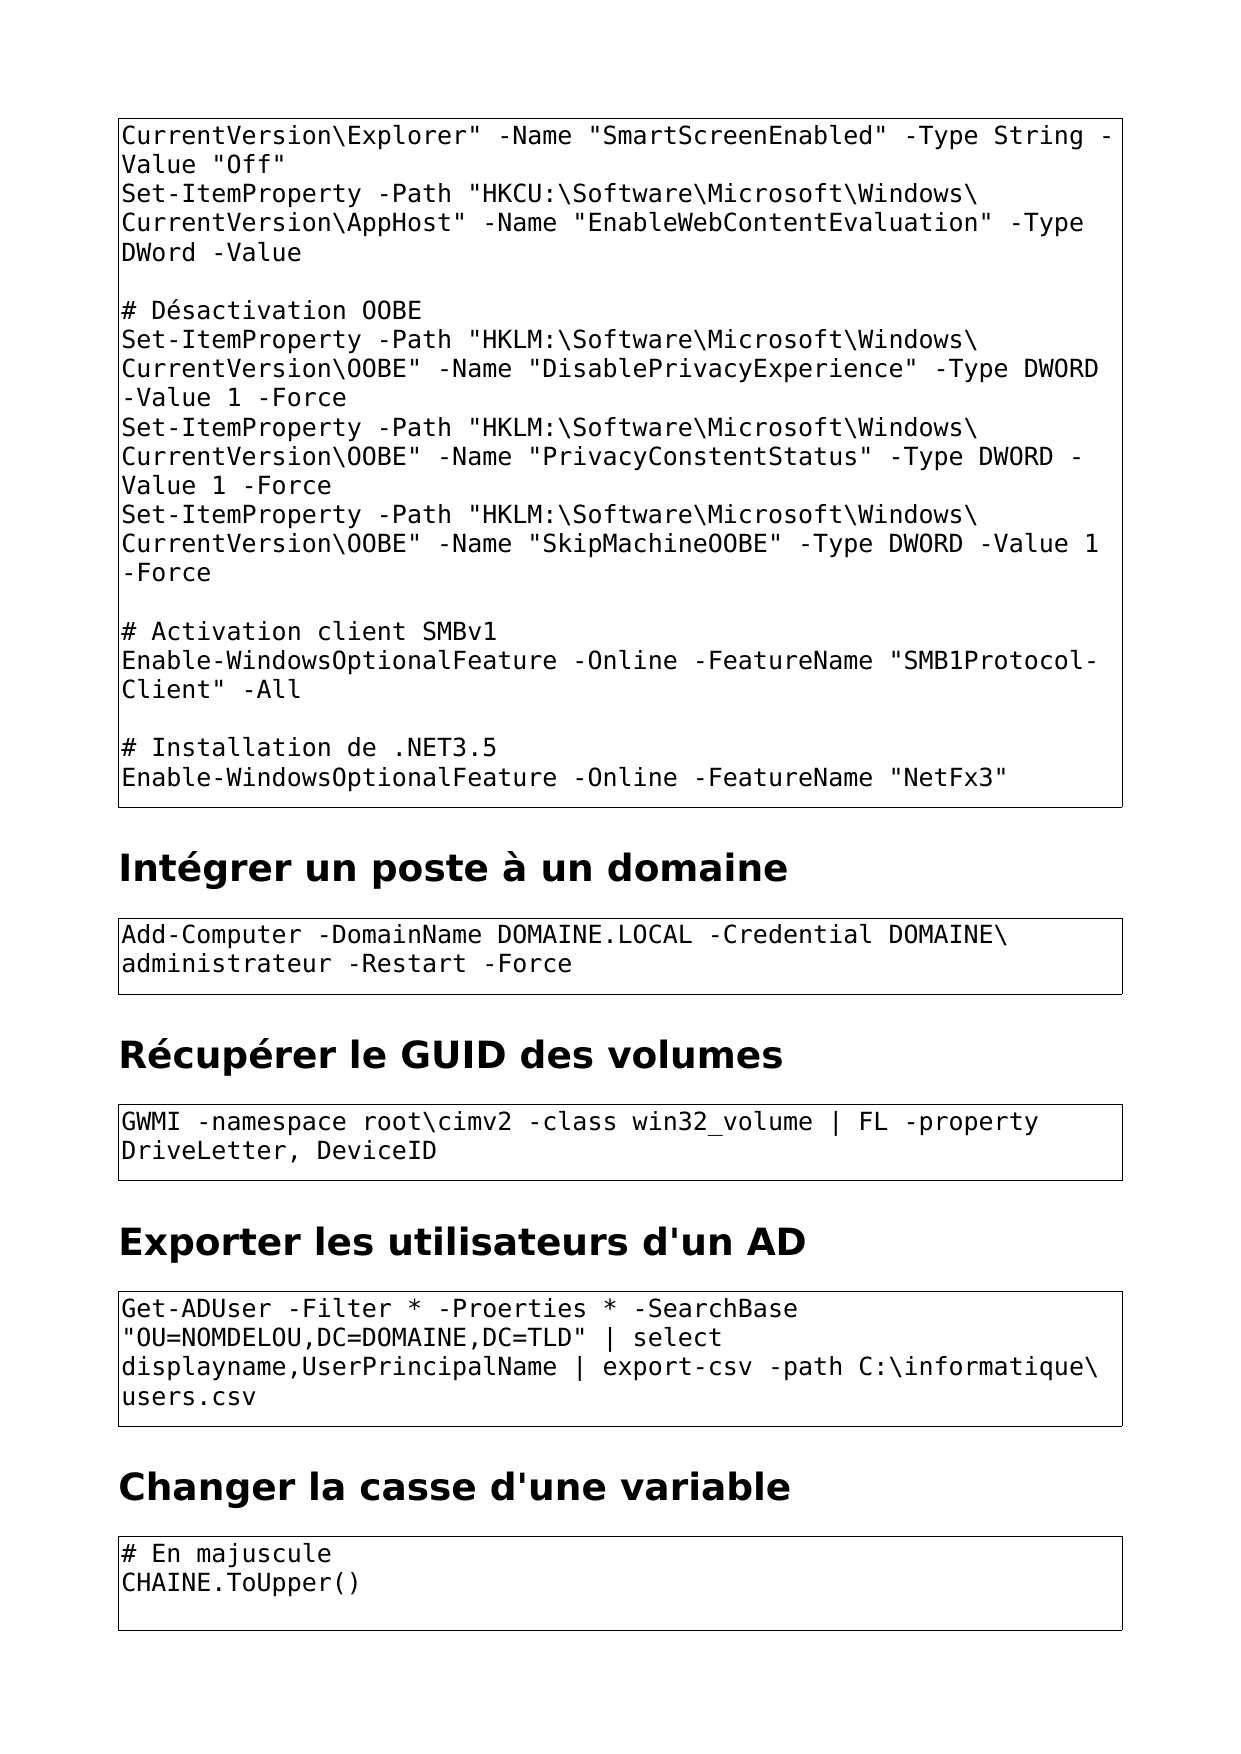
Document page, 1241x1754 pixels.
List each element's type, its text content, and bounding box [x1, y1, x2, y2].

subtitle Récupérer le GUID des volumes [118, 1033, 1122, 1077]
table_header CurrentVersion\Explorer" -Name "SmartScreenEnabled" -Type String -Value "Off" Set-ItemProperty -Path "HKCU:\Software\Microsoft\Windows\CurrentVersion\AppHost" -Name "EnableWebContentEvaluation" -Type DWord -Value # Désactivation OOBE Set-ItemProperty -Path "HKLM:\Software\Microsoft\Windows\CurrentVersion\OOBE" -Name "DisablePrivacyExperience" -Type DWORD -Value 1 -Force Set-ItemProperty -Path "HKLM:\Software\Microsoft\Windows\CurrentVersion\OOBE" -Name "PrivacyConstentStatus" -Type DWORD -Value 1 -Force Set-ItemProperty -Path "HKLM:\Software\Microsoft\Windows\CurrentVersion\OOBE" -Name "SkipMachineOOBE" -Type DWORD -Value 1 -Force # Activation client SMBv1 Enable-WindowsOptionalFeature -Online -FeatureName "SMB1Protocol-Client" -All # Installation de .NET3.5 Enable-WindowsOptionalFeature -Online -FeatureName "NetFx3" [119, 119, 1122, 807]
table_header # En majuscule CHAINE.ToUpper() [119, 1537, 1122, 1630]
table_header Get-ADUser -Filter * -Proerties * -SearchBase "OU=NOMDELOU,DC=DOMAINE,DC=TLD" | select displayname,UserPrincipalName | export-csv -path C:\informatique\users.csv [119, 1292, 1122, 1426]
table_header GWMI -namespace root\cimv2 -class win32_volume | FL -property DriveLetter, DeviceID [119, 1105, 1122, 1180]
table_header Add-Computer -DomainName DOMAINE.LOCAL -Credential DOMAINE\administrateur -Restart -Force [119, 919, 1122, 993]
subtitle Intégrer un poste à un domaine [118, 847, 1122, 890]
subtitle Changer la casse d'une variable [118, 1466, 1122, 1509]
subtitle Exporter les utilisateurs d'un AD [118, 1220, 1122, 1264]
